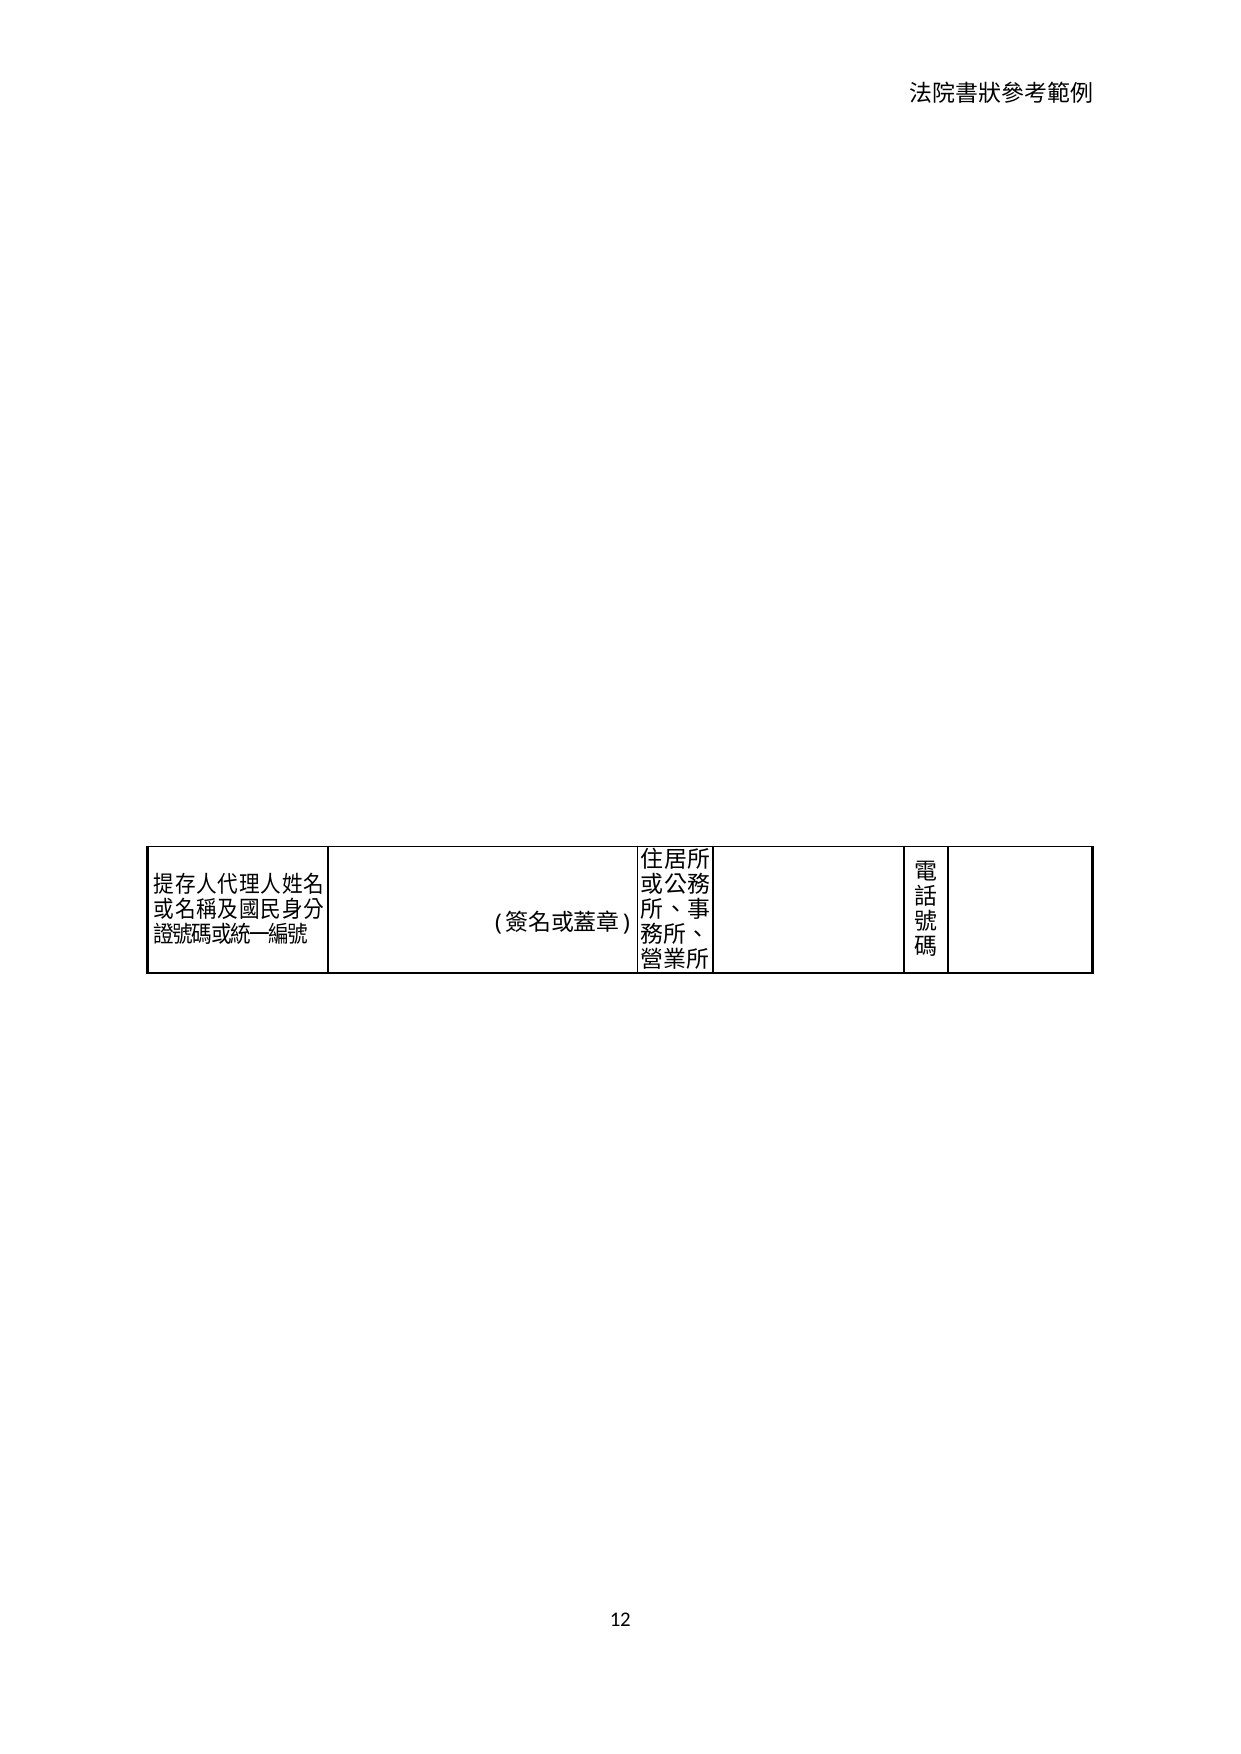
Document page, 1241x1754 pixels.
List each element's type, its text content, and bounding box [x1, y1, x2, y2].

table_cell [714, 847, 903, 972]
table_cell (簽名或蓋章) [329, 847, 637, 972]
table_cell 提存人代理人姓名或名稱及國民身分證號碼或統一編號 [149, 847, 327, 972]
table_cell 住居所或公務所、事務所、 營業所 [638, 847, 712, 972]
table_cell [949, 847, 1091, 972]
table_cell 電 話 號 碼 [905, 847, 947, 972]
